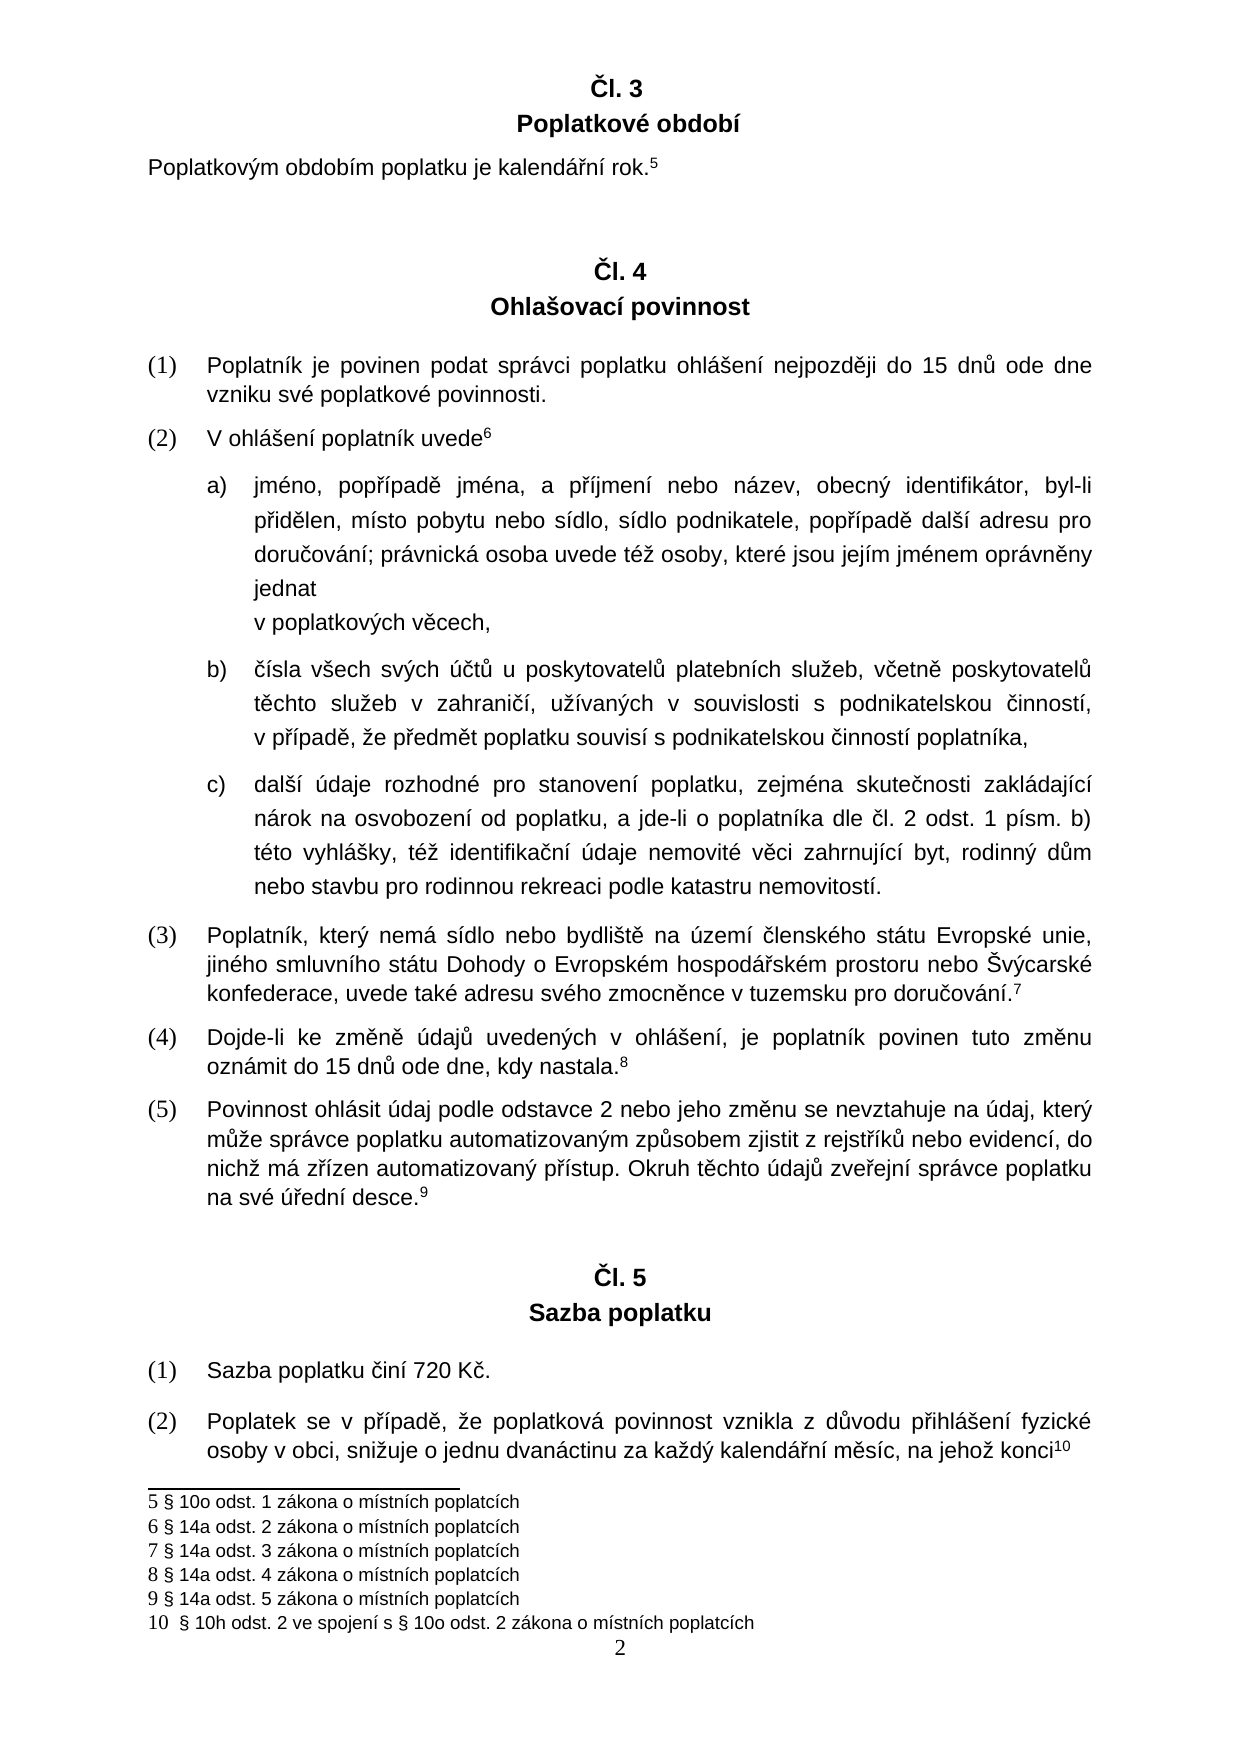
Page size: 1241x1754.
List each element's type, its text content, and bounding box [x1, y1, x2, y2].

list Povinnost ohlásit údaj podle odstavce 2 nebo jeho změnu se nevztahuje na údaj, který může správce poplatku automatizovaným způsobem zjistit z rejstříků nebo evidencí, do nichž má zřízen automatizovaný přístup. Okruh těchto údajů zveřejní správce poplatku na své úřední desce. [148, 1094, 1093, 1210]
list § 14a odst. 2 zákona o místních poplatcích [148, 1513, 1093, 1538]
text Čl. 5 [148, 1263, 1093, 1291]
text Čl. 4 [148, 257, 1093, 286]
text Poplatkovým obdobím poplatku je kalendářní rok. [148, 154, 1093, 181]
list Poplatek se v případě, že poplatková povinnost vznikla z důvodu přihlášení fyzické osoby v obci, snižuje o jednu dvanáctinu za každý kalendářní měsíc, na jehož konci [148, 1406, 1093, 1464]
list čísla všech svých účtů u poskytovatelů platebních služeb, včetně poskytovatelů těchto služeb v zahraničí, užívaných v souvislosti s podnikatelskou činností, v případě, že předmět poplatku souvisí s podnikatelskou činností poplatníka, [207, 656, 1093, 750]
list § 10h odst. 2 ve spojení s § 10o odst. 2 zákona o místních poplatcích [148, 1610, 1093, 1634]
text Sazba poplatku [148, 1298, 1093, 1326]
text Čl. 3 [583, 74, 1093, 102]
list V ohlášení poplatník uvede [148, 423, 1093, 451]
text § 10o odst. 1 zákona o místních poplatcích [148, 1489, 1093, 1513]
list § 14a odst. 3 zákona o místních poplatcích [148, 1538, 1093, 1562]
list Poplatník, který nemá sídlo nebo bydliště na území členského státu Evropské unie, jiného smluvního státu Dohody o Evropském hospodářském prostoru nebo Švýcarské konfederace, uvede také adresu svého zmocněnce v tuzemsku pro doručování. [148, 920, 1093, 1007]
list § 14a odst. 4 zákona o místních poplatcích [148, 1562, 1093, 1586]
list další údaje rozhodné pro stanovení poplatku, zejména skutečnosti zakládající nárok na osvobození od poplatku, a jde-li o poplatníka dle čl. 2 odst. 1 písm. b) této vyhlášky, též identifikační údaje nemovité věci zahrnující byt, rodinný dům nebo stavbu pro rodinnou rekreaci podle katastru nemovitostí. [207, 771, 1093, 899]
list Poplatník je povinen podat správci poplatku ohlášení nejpozději do 15 dnů ode dne vzniku své poplatkové povinnosti. [148, 350, 1093, 407]
list jméno, popřípadě jména, a příjmení nebo název, obecný identifikátor, byl-li přidělen, místo pobytu nebo sídlo, sídlo podnikatele, popřípadě další adresu pro doručování; právnická osoba uvede též osoby, které jsou jejím jménem oprávněny jednat v poplatkových věcech, [207, 472, 1093, 635]
list Sazba poplatku činí 720 Kč. [148, 1356, 1093, 1384]
list § 14a odst. 5 zákona o místních poplatcích [148, 1586, 1093, 1610]
list Dojde-li ke změně údajů uvedených v ohlášení, je poplatník povinen tuto změnu oznámit do 15 dnů ode dne, kdy nastala. [148, 1022, 1093, 1079]
text Ohlašovací povinnost [148, 292, 1093, 321]
text Poplatkové období [510, 109, 1093, 137]
